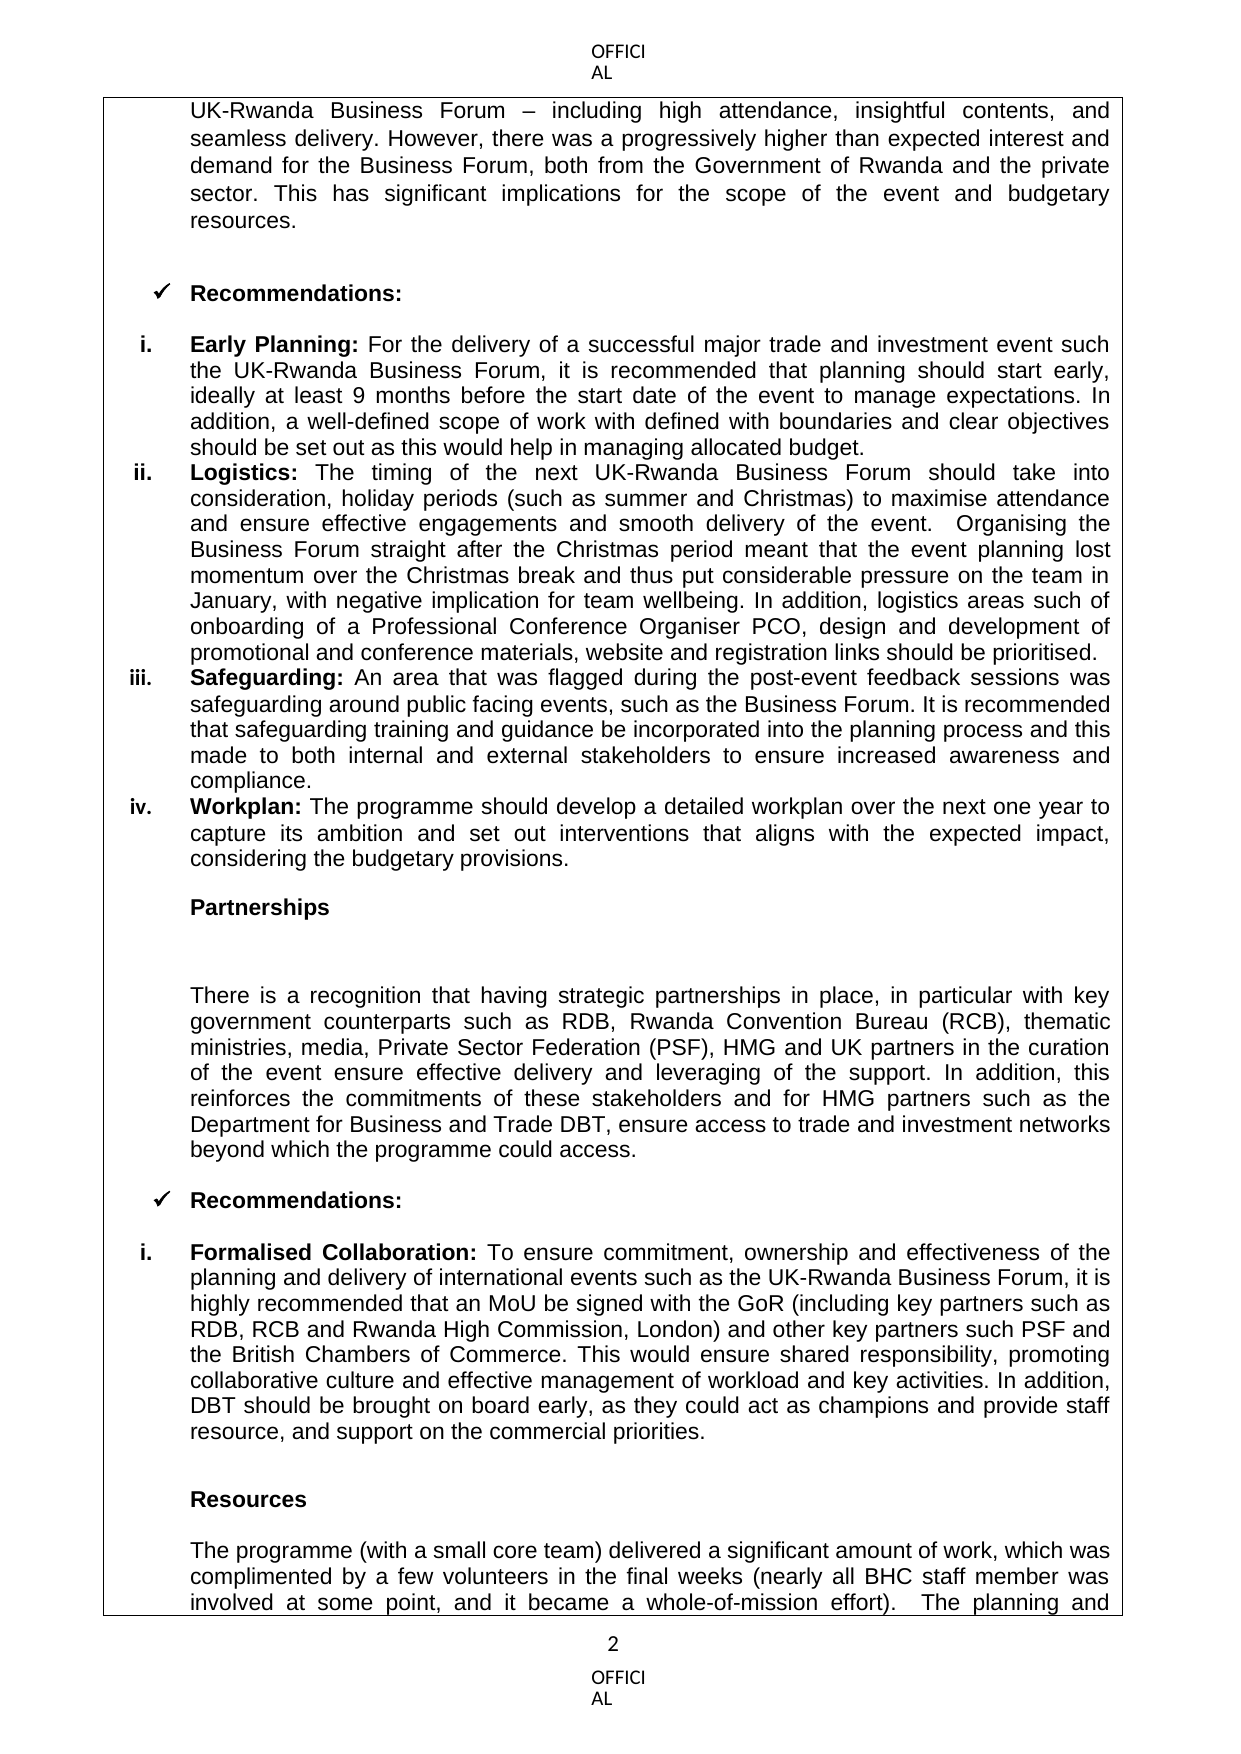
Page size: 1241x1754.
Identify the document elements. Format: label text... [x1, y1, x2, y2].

table_cell UK-Rwanda Business Forum – including high attendance, insightful contents, and seamless delivery. However, there was a progressively higher than expected interest and demand for the Business Forum, both from the Government of Rwanda and the private sector. This has significant implications for the scope of the event and budgetary resources. Recommendations: Early Planning: For the delivery of a successful major trade and investment event such the UK-Rwanda Business Forum, it is recommended that planning should start early, ideally at least 9 months before the start date of the event to manage expectations. In addition, a well-defined scope of work with defined with boundaries and clear objectives should be set out as this would help in managing allocated budget. Logistics: The timing of the next UK-Rwanda Business Forum should take into consideration, holiday periods (such as summer and Christmas) to maximise attendance and ensure effective engagements and smooth delivery of the event. Organising the Business Forum straight after the Christmas period meant that the event planning lost momentum over the Christmas break and thus put considerable pressure on the team in January, with negative implication for team wellbeing. In addition, logistics areas such of onboarding of a Professional Conference Organiser PCO, design and development of promotional and conference materials, website and registration links should be prioritised. Safeguarding: An area that was flagged during the post-event feedback sessions was safeguarding around public facing events, such as the Business Forum. It is recommended that safeguarding training and guidance be incorporated into the planning process and this made to both internal and external stakeholders to ensure increased awareness and compliance. Workplan: The programme should develop a detailed workplan over the next one year to capture its ambition and set out interventions that aligns with the expected impact, considering the budgetary provisions. Partnerships There is a recognition that having strategic partnerships in place, in particular with key government counterparts such as RDB, Rwanda Convention Bureau (RCB), thematic ministries, media, Private Sector Federation (PSF), HMG and UK partners in the curation of the event ensure effective delivery and leveraging of the support. In addition, this reinforces the commitments of these stakeholders and for HMG partners such as the Department for Business and Trade DBT, ensure access to trade and investment networks beyond which the programme could access. Recommendations: Formalised Collaboration: To ensure commitment, ownership and effectiveness of the planning and delivery of international events such as the UK-Rwanda Business Forum, it is highly recommended that an MoU be signed with the GoR (including key partners such as RDB, RCB and Rwanda High Commission, London) and other key partners such PSF and the British Chambers of Commerce. This would ensure shared responsibility, promoting collaborative culture and effective management of workload and key activities. In addition, DBT should be brought on board early, as they could act as champions and provide staff resource, and support on the commercial priorities. Resources The programme (with a small core team) delivered a significant amount of work, which was complimented by a few volunteers in the final weeks (nearly all BHC staff member was involved at some point, and it became a whole-of-mission effort). The planning and [104, 98, 1122, 1615]
